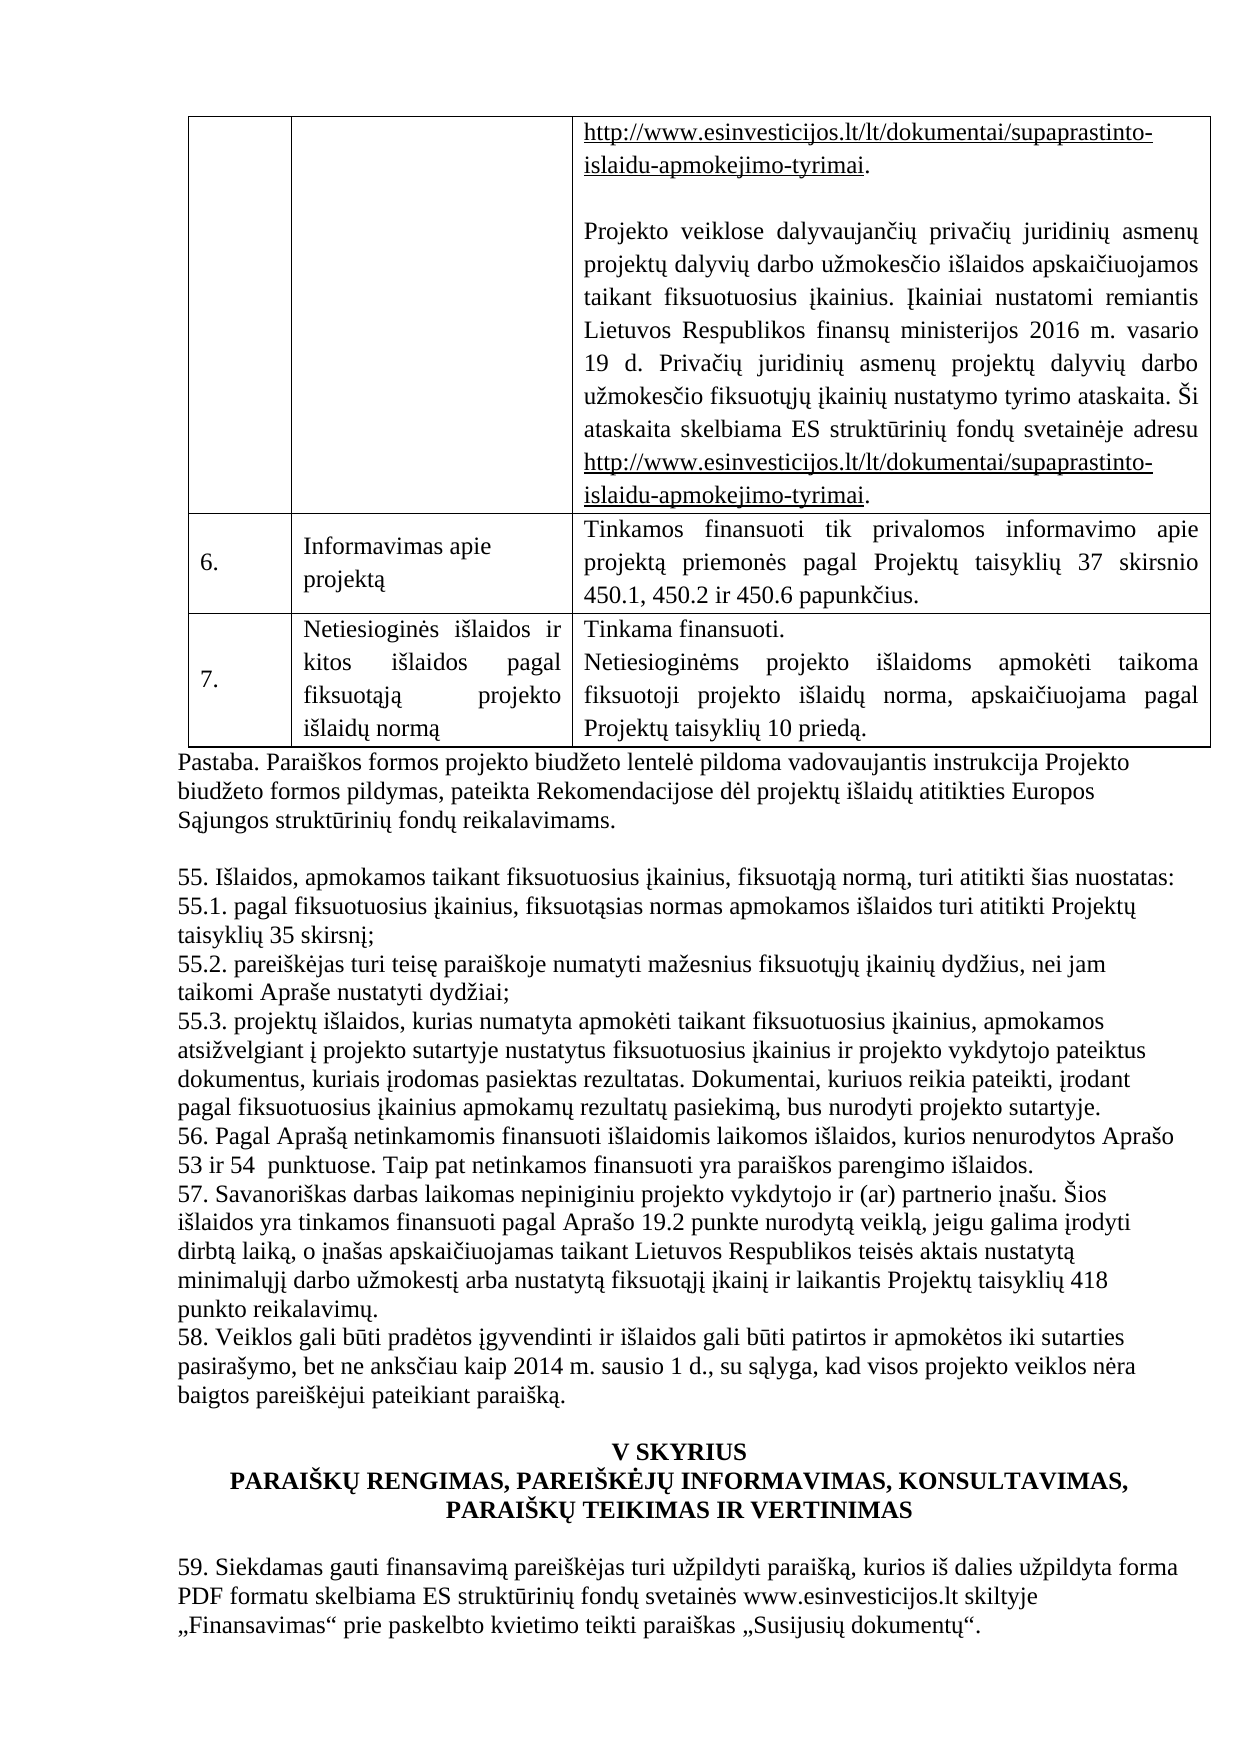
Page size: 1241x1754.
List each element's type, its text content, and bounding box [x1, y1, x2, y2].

text 55.2. pareiškėjas turi teisę paraiškoje numatyti mažesnius fiksuotųjų įkainių dydžius, nei jam taikomi Apraše nustatyti dydžiai; [177, 949, 1181, 1006]
table_cell http://www.esinvesticijos.lt/lt/dokumentai/supaprastinto-islaidu-apmokejimo-tyrimai. Projekto veiklose dalyvaujančių privačių juridinių asmenų projektų dalyvių darbo užmokesčio išlaidos apskaičiuojamos taikant fiksuotuosius įkainius. Įkainiai nustatomi remiantis Lietuvos Respublikos finansų ministerijos 2016 m. vasario 19 d. Privačių juridinių asmenų projektų dalyvių darbo užmokesčio fiksuotųjų įkainių nustatymo tyrimo ataskaita. Ši ataskaita skelbiama ES struktūrinių fondų svetainėje adresu http://www.esinvesticijos.lt/lt/dokumentai/supaprastinto-islaidu-apmokejimo-tyrimai. [573, 117, 1210, 513]
text V SKYRIUS [177, 1437, 1181, 1466]
text 58. Veiklos gali būti pradėtos įgyvendinti ir išlaidos gali būti patirtos ir apmokėtos iki sutarties pasirašymo, bet ne anksčiau kaip 2014 m. sausio 1 d., su sąlyga, kad visos projekto veiklos nėra baigtos pareiškėjui pateikiant paraišką. [177, 1322, 1181, 1409]
text PARAIŠKŲ RENGIMAS, PAREIŠKĖJŲ INFORMAVIMAS, KONSULTAVIMAS, PARAIŠKŲ TEIKIMAS IR VERTINIMAS [177, 1466, 1181, 1524]
text 55. Išlaidos, apmokamos taikant fiksuotuosius įkainius, fiksuotąją normą, turi atitikti šias nuostatas: [177, 862, 1181, 891]
table_cell [292, 117, 572, 513]
text 59. Siekdamas gauti finansavimą pareiškėjas turi užpildyti paraišką, kurios iš dalies užpildyta forma PDF formatu skelbiama ES struktūrinių fondų svetainės www.esinvesticijos.lt skiltyje „Finansavimas“ prie paskelbto kvietimo teikti paraiškas „Susijusių dokumentų“. [177, 1552, 1181, 1639]
table_cell [189, 117, 291, 513]
text 56. Pagal Aprašą netinkamomis finansuoti išlaidomis laikomos išlaidos, kurios nenurodytos Aprašo 53 ir 54 punktuose. Taip pat netinkamos finansuoti yra paraiškos parengimo išlaidos. [177, 1121, 1181, 1179]
table_cell Tinkamos finansuoti tik privalomos informavimo apie projektą priemonės pagal Projektų taisyklių 37 skirsnio 450.1, 450.2 ir 450.6 papunkčius. [573, 514, 1210, 613]
table_cell 7. [189, 614, 291, 746]
text 57. Savanoriškas darbas laikomas nepiniginiu projekto vykdytojo ir (ar) partnerio įnašu. Šios išlaidos yra tinkamos finansuoti pagal Aprašo 19.2 punkte nurodytą veiklą, jeigu galima įrodyti dirbtą laiką, o įnašas apskaičiuojamas taikant Lietuvos Respublikos teisės aktais nustatytą minimalųjį darbo užmokestį arba nustatytą fiksuotąjį įkainį ir laikantis Projektų taisyklių 418 punkto reikalavimų. [177, 1179, 1181, 1322]
table_cell Informavimas apie projektą [292, 514, 572, 613]
table_cell 6. [189, 514, 291, 613]
table_cell Netiesioginės išlaidos ir kitos išlaidos pagal fiksuotąją projekto išlaidų normą [292, 614, 572, 746]
table_cell Tinkama finansuoti. Netiesioginėms projekto išlaidoms apmokėti taikoma fiksuotoji projekto išlaidų norma, apskaičiuojama pagal Projektų taisyklių 10 priedą. [573, 614, 1210, 746]
text 55.1. pagal fiksuotuosius įkainius, fiksuotąsias normas apmokamos išlaidos turi atitikti Projektų taisyklių 35 skirsnį; [177, 891, 1181, 949]
text Pastaba. Paraiškos formos projekto biudžeto lentelė pildoma vadovaujantis instrukcija Projekto biudžeto formos pildymas, pateikta Rekomendacijose dėl projektų išlaidų atitikties Europos Sąjungos struktūrinių fondų reikalavimams. [177, 747, 1181, 834]
text 55.3. projektų išlaidos, kurias numatyta apmokėti taikant fiksuotuosius įkainius, apmokamos atsižvelgiant į projekto sutartyje nustatytus fiksuotuosius įkainius ir projekto vykdytojo pateiktus dokumentus, kuriais įrodomas pasiektas rezultatas. Dokumentai, kuriuos reikia pateikti, įrodant pagal fiksuotuosius įkainius apmokamų rezultatų pasiekimą, bus nurodyti projekto sutartyje. [177, 1006, 1181, 1121]
